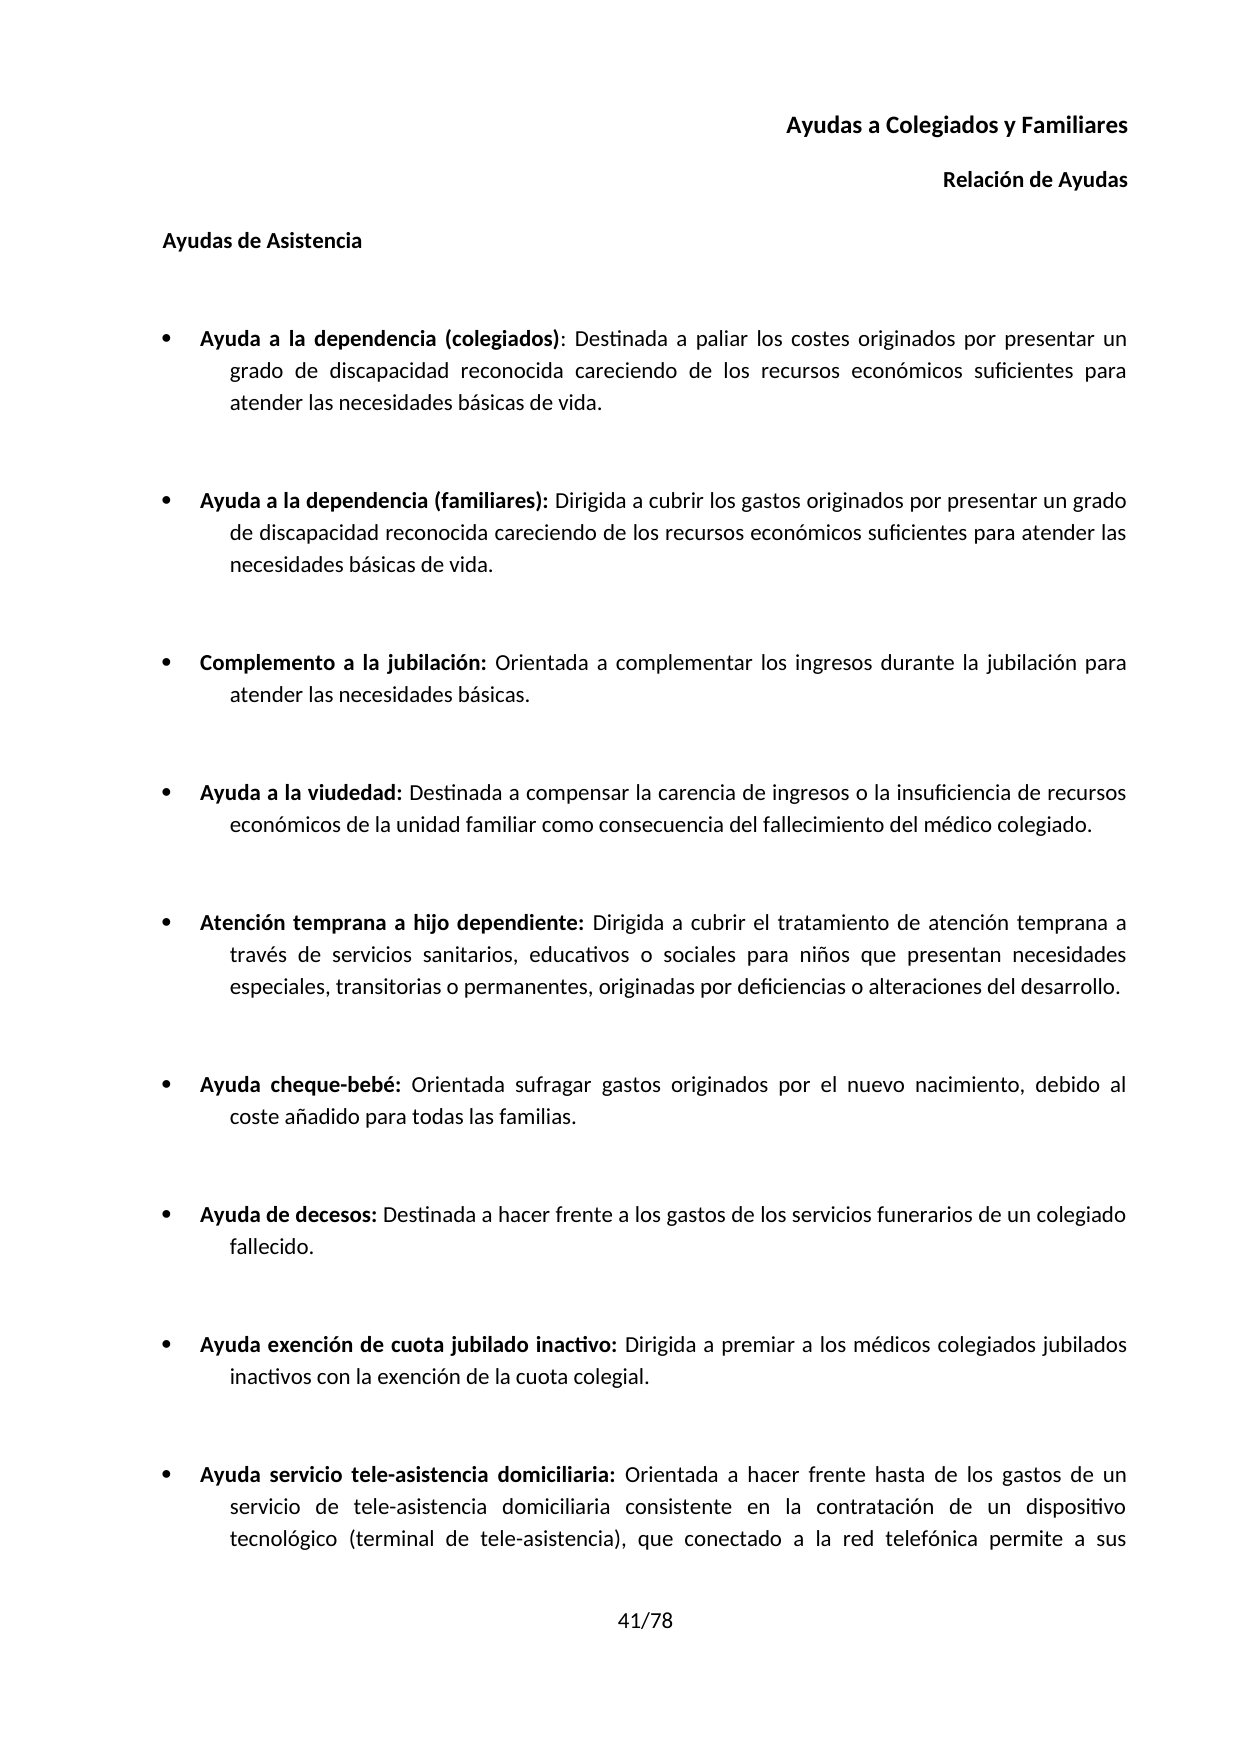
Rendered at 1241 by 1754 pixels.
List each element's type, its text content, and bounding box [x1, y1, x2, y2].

list Ayuda exención de cuota jubilado inactivo: Dirigida a premiar a los médicos colegiados jubilados inactivos con la exención de la cuota colegial. [162, 1330, 1128, 1390]
list Ayuda a la dependencia (colegiados): Destinada a paliar los costes originados por presentar un grado de discapacidad reconocida careciendo de los recursos económicos suficientes para atender las necesidades básicas de vida. [162, 324, 1128, 417]
list Ayuda cheque-bebé: Orientada sufragar gastos originados por el nuevo nacimiento, debido al coste añadido para todas las familias. [162, 1070, 1128, 1130]
text Relación de Ayudas [162, 165, 1128, 193]
list Ayuda a la viudedad: Destinada a compensar la carencia de ingresos o la insuficiencia de recursos económicos de la unidad familiar como consecuencia del fallecimiento del médico colegiado. [162, 778, 1128, 838]
list Atención temprana a hijo dependiente: Dirigida a cubrir el tratamiento de atención temprana a través de servicios sanitarios, educativos o sociales para niños que presentan necesidades especiales, transitorias o permanentes, originadas por deficiencias o alteraciones del desarrollo. [162, 908, 1128, 1001]
list Ayuda de decesos: Destinada a hacer frente a los gastos de los servicios funerarios de un colegiado fallecido. [162, 1200, 1128, 1260]
list Complemento a la jubilación: Orientada a complementar los ingresos durante la jubilación para atender las necesidades básicas. [162, 648, 1128, 708]
text Ayudas de Asistencia [162, 226, 1128, 254]
list Ayuda servicio tele-asistencia domiciliaria: Orientada a hacer frente hasta de los gastos de un servicio de tele-asistencia domiciliaria consistente en la contratación de un dispositivo tecnológico (terminal de tele-asistencia), que conectado a la red telefónica permite a sus [162, 1460, 1128, 1552]
list Ayuda a la dependencia (familiares): Dirigida a cubrir los gastos originados por presentar un grado de discapacidad reconocida careciendo de los recursos económicos suficientes para atender las necesidades básicas de vida. [162, 486, 1128, 579]
text Ayudas a Colegiados y Familiares [162, 109, 1128, 140]
